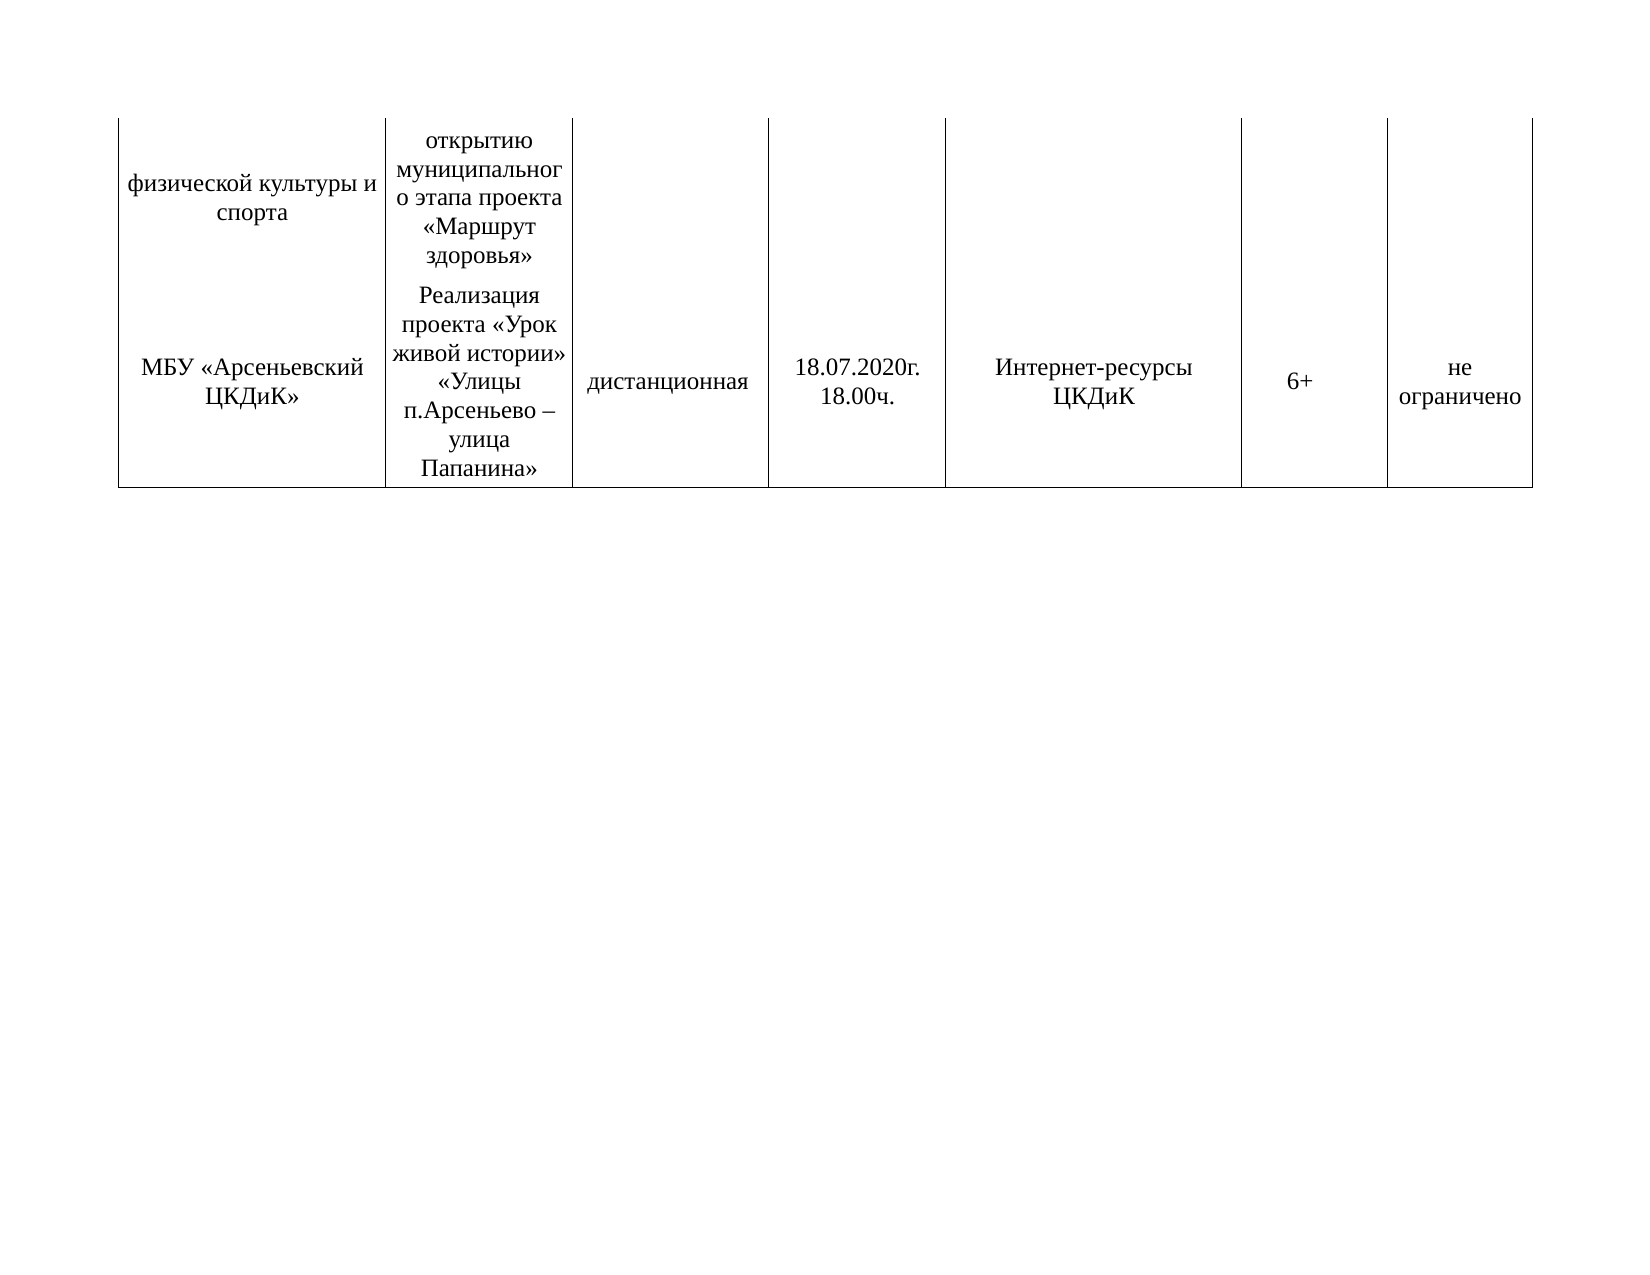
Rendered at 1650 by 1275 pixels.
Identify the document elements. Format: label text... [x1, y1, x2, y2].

table_cell 18.07.2020г. 18.00ч. [769, 274, 945, 487]
table_cell дистанционная [573, 274, 768, 487]
table_cell Реализация проекта «Урок живой истории» «Улицы п.Арсеньево – улица Папанина» [386, 274, 572, 487]
table_cell открытию муниципального этапа проекта «Маршрут здоровья» [386, 118, 572, 274]
table_cell физической культуры и спорта [119, 118, 385, 274]
table_cell [1388, 118, 1532, 274]
table_cell Интернет-ресурсы ЦКДиК [946, 274, 1241, 487]
table_cell [573, 118, 768, 274]
table_cell [1242, 118, 1387, 274]
table_cell 6+ [1242, 274, 1387, 487]
table_cell [769, 118, 945, 274]
table_cell [946, 118, 1241, 274]
table_cell МБУ «Арсеньевский ЦКДиК» [119, 274, 385, 487]
table_cell не ограничено [1388, 274, 1532, 487]
